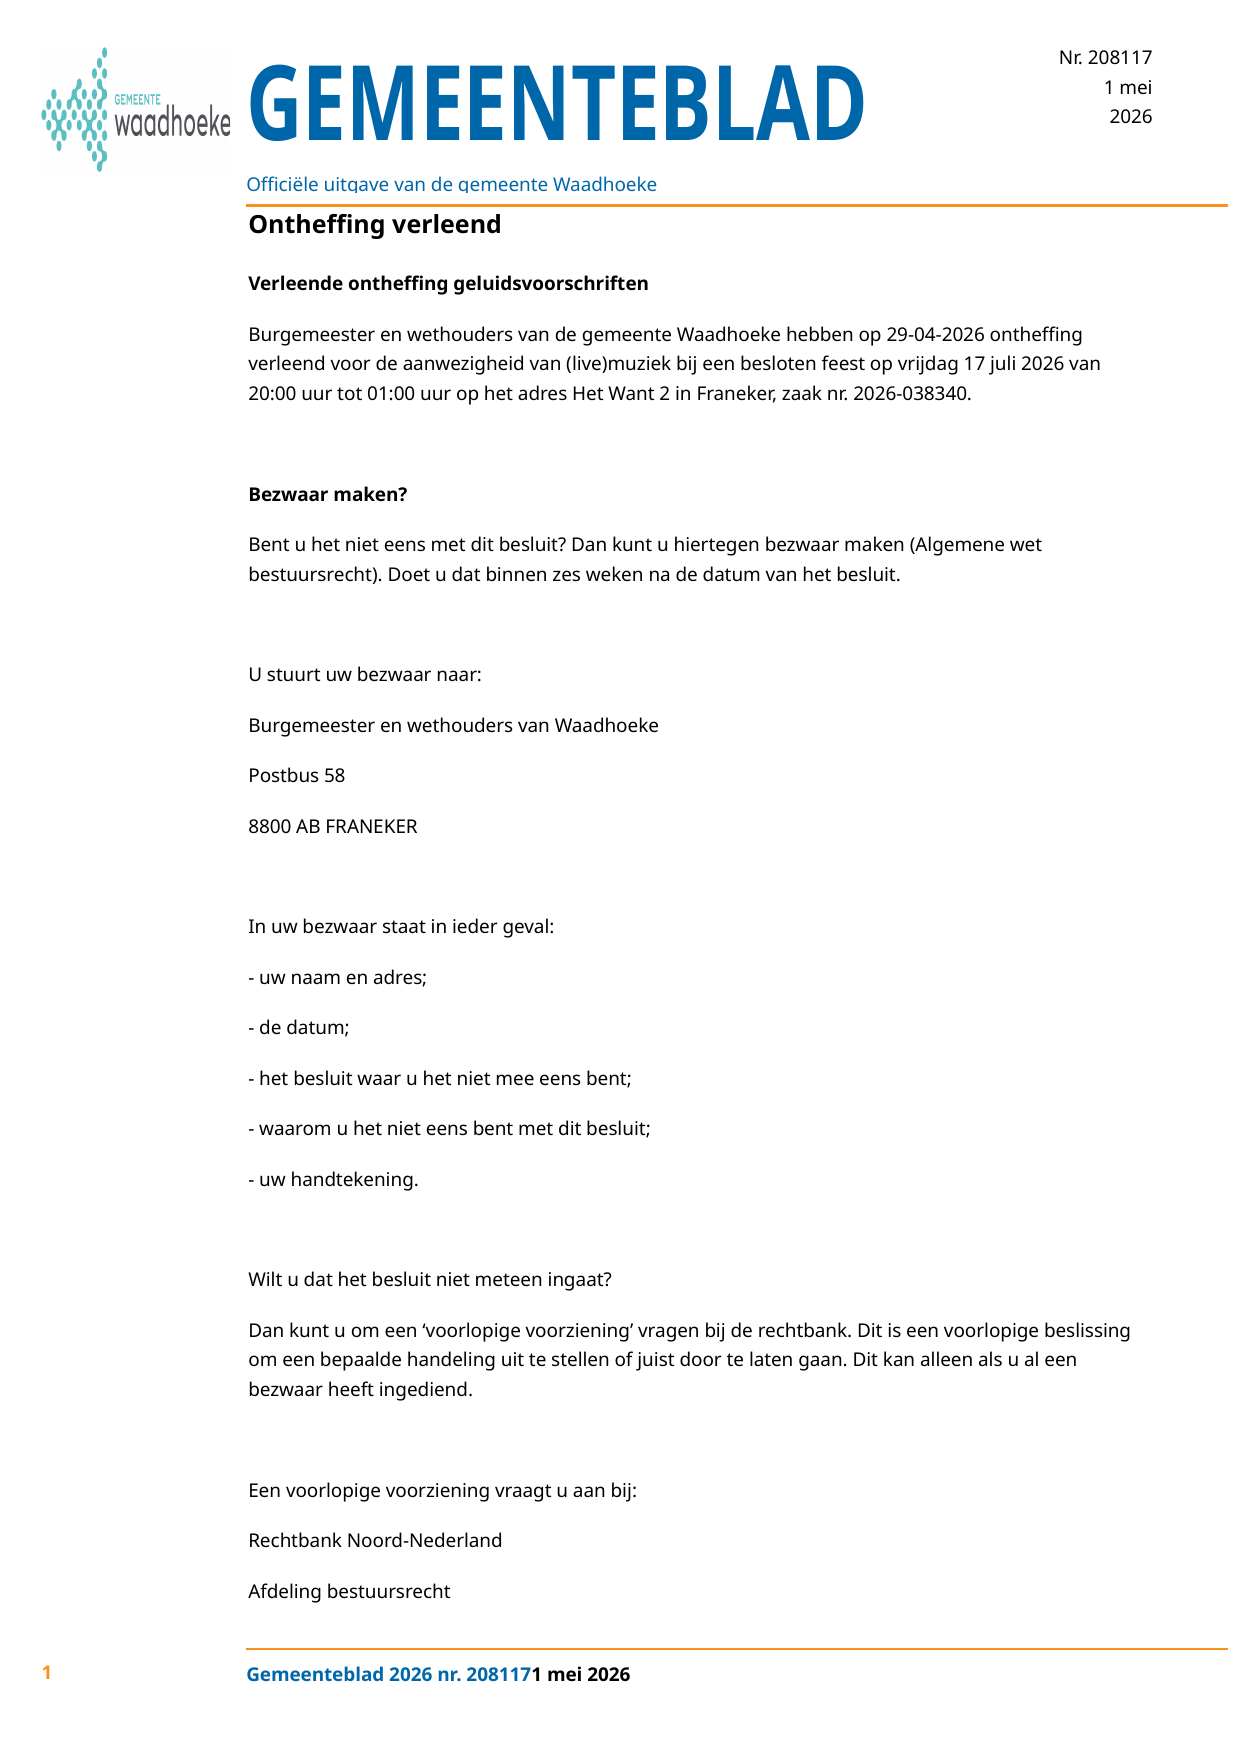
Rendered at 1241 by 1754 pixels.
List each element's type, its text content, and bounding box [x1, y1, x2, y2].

text Ontheffing verleend [248, 207, 1152, 241]
text Postbus 58 [248, 762, 1152, 788]
text U stuurt uw bezwaar naar: [248, 662, 1152, 687]
text - waarom u het niet eens bent met dit besluit; [248, 1115, 1152, 1141]
text Afdeling bestuursrecht [248, 1578, 1152, 1603]
text 8800 AB FRANEKER [248, 813, 1152, 838]
text Wilt u dat het besluit niet meteen ingaat? [248, 1267, 1152, 1292]
text - uw naam en adres; [248, 964, 1152, 990]
text - het besluit waar u het niet mee eens bent; [248, 1065, 1152, 1091]
text Rechtbank Noord-Nederland [248, 1527, 1152, 1553]
text Een voorlopige voorziening vraagt u aan bij: [248, 1477, 1152, 1503]
text Burgemeester en wethouders van Waadhoeke [248, 712, 1152, 738]
text Burgemeester en wethouders van de gemeente Waadhoeke hebben op 29-04-2026 ontheffing verleend voor de aanwezigheid van (live)muziek bij een besloten feest op vrijdag 17 juli 2026 van 20:00 uur tot 01:00 uur op het adres Het Want 2 in Franeker, zaak nr. 2026-038340. [248, 321, 1152, 406]
text Bent u het niet eens met dit besluit? Dan kunt u hiertegen bezwaar maken (Algemene wet bestuursrecht). Doet u dat binnen zes weken na de datum van het besluit. [248, 531, 1152, 586]
text - de datum; [248, 1014, 1152, 1040]
text Dan kunt u om een ‘voorlopige voorziening’ vragen bij de rechtbank. Dit is een voorlopige beslissing om een bepaalde handeling uit te stellen of juist door te laten gaan. Dit kan alleen als u al een bezwaar heeft ingediend. [248, 1317, 1152, 1402]
text In uw bezwaar staat in ieder geval: [248, 914, 1152, 939]
picture [41, 47, 231, 172]
text Bezwaar maken? [248, 481, 1152, 506]
text - uw handtekening. [248, 1166, 1152, 1191]
text Verleende ontheffing geluidsvoorschriften [248, 270, 1152, 296]
